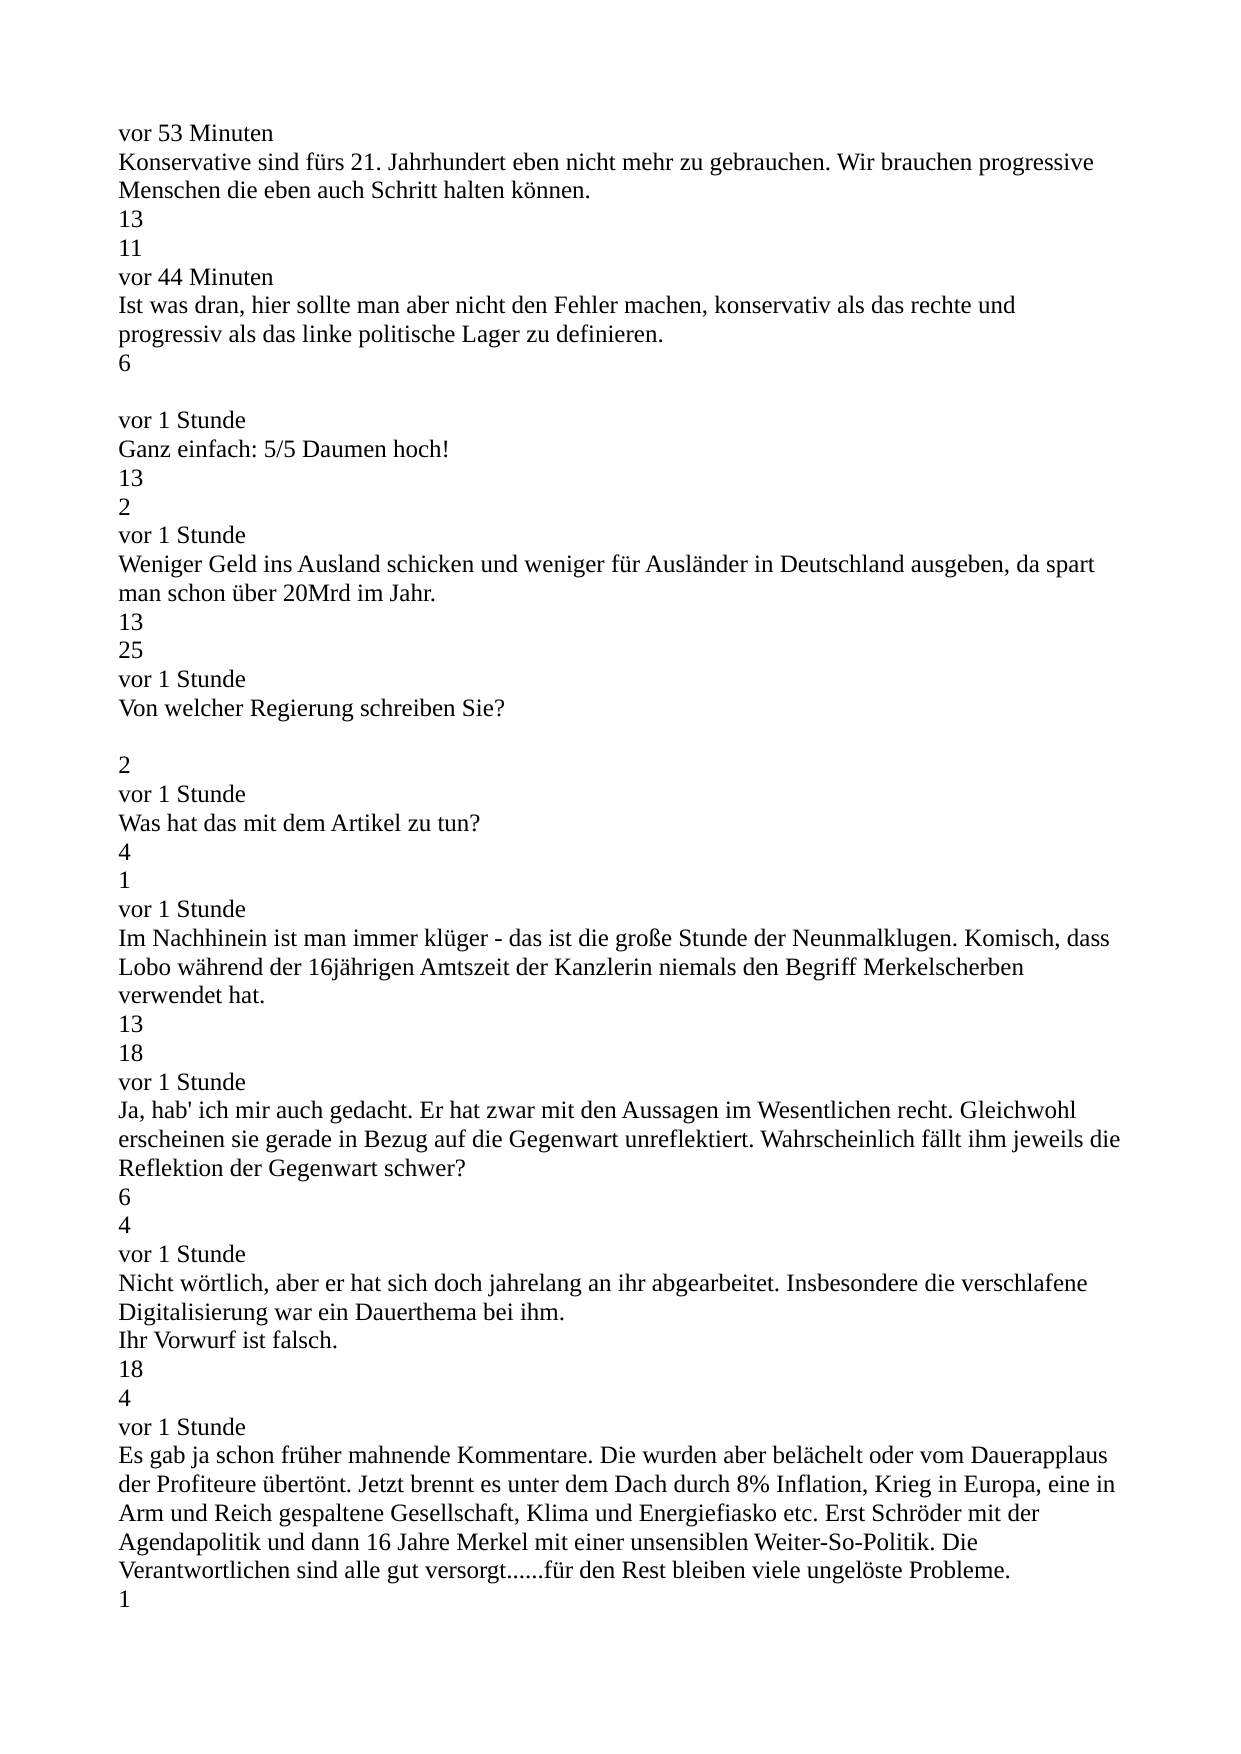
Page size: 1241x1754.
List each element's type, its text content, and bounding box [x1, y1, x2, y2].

text Was hat das mit dem Artikel zu tun? [118, 808, 1122, 837]
text vor 1 Stunde [118, 664, 1122, 693]
text Ihr Vorwurf ist falsch. [118, 1326, 1122, 1354]
text 6 [118, 348, 1122, 377]
text 4 [118, 837, 1122, 866]
text 18 [118, 1038, 1122, 1067]
text Ganz einfach: 5/5 Daumen hoch! [118, 434, 1122, 463]
text 18 [118, 1354, 1122, 1383]
text vor 1 Stunde [118, 406, 1122, 434]
text vor 1 Stunde [118, 1412, 1122, 1441]
text 1 [118, 1584, 1122, 1613]
text vor 44 Minuten [118, 262, 1122, 291]
text vor 1 Stunde [118, 894, 1122, 923]
text Konservative sind fürs 21. Jahrhundert eben nicht mehr zu gebrauchen. Wir brauchen progressive Menschen die eben auch Schritt halten können. [118, 147, 1122, 204]
text 6 [118, 1182, 1122, 1211]
text 13 [118, 607, 1122, 636]
text vor 1 Stunde [118, 521, 1122, 549]
text 4 [118, 1211, 1122, 1239]
text Nicht wörtlich, aber er hat sich doch jahrelang an ihr abgearbeitet. Insbesondere die verschlafene Digitalisierung war ein Dauerthema bei ihm. [118, 1268, 1122, 1326]
text Im Nachhinein ist man immer klüger - das ist die große Stunde der Neunmalklugen. Komisch, dass Lobo während der 16jährigen Amtszeit der Kanzlerin niemals den Begriff Merkelscherben verwendet hat. [118, 923, 1122, 1009]
text Ist was dran, hier sollte man aber nicht den Fehler machen, konservativ als das rechte und progressiv als das linke politische Lager zu definieren. [118, 291, 1122, 348]
text vor 1 Stunde [118, 1067, 1122, 1096]
text vor 1 Stunde [118, 779, 1122, 808]
text 4 [118, 1383, 1122, 1412]
text 2 [118, 492, 1122, 521]
text 2 [118, 751, 1122, 779]
text 1 [118, 866, 1122, 894]
text 25 [118, 636, 1122, 664]
text vor 53 Minuten [118, 118, 1122, 147]
text 13 [118, 463, 1122, 492]
text Von welcher Regierung schreiben Sie? [118, 693, 1122, 722]
text 13 [118, 204, 1122, 233]
text Es gab ja schon früher mahnende Kommentare. Die wurden aber belächelt oder vom Dauerapplaus der Profiteure übertönt. Jetzt brennt es unter dem Dach durch 8% Inflation, Krieg in Europa, eine in Arm und Reich gespaltene Gesellschaft, Klima und Energiefiasko etc. Erst Schröder mit der Agendapolitik und dann 16 Jahre Merkel mit einer unsensiblen Weiter-So-Politik. Die Verantwortlichen sind alle gut versorgt......für den Rest bleiben viele ungelöste Probleme. [118, 1441, 1122, 1584]
text 11 [118, 233, 1122, 262]
text 13 [118, 1009, 1122, 1038]
text Ja, hab' ich mir auch gedacht. Er hat zwar mit den Aussagen im Wesentlichen recht. Gleichwohl erscheinen sie gerade in Bezug auf die Gegenwart unreflektiert. Wahrscheinlich fällt ihm jeweils die Reflektion der Gegenwart schwer? [118, 1096, 1122, 1182]
text Weniger Geld ins Ausland schicken und weniger für Ausländer in Deutschland ausgeben, da spart man schon über 20Mrd im Jahr. [118, 549, 1122, 607]
text vor 1 Stunde [118, 1239, 1122, 1268]
